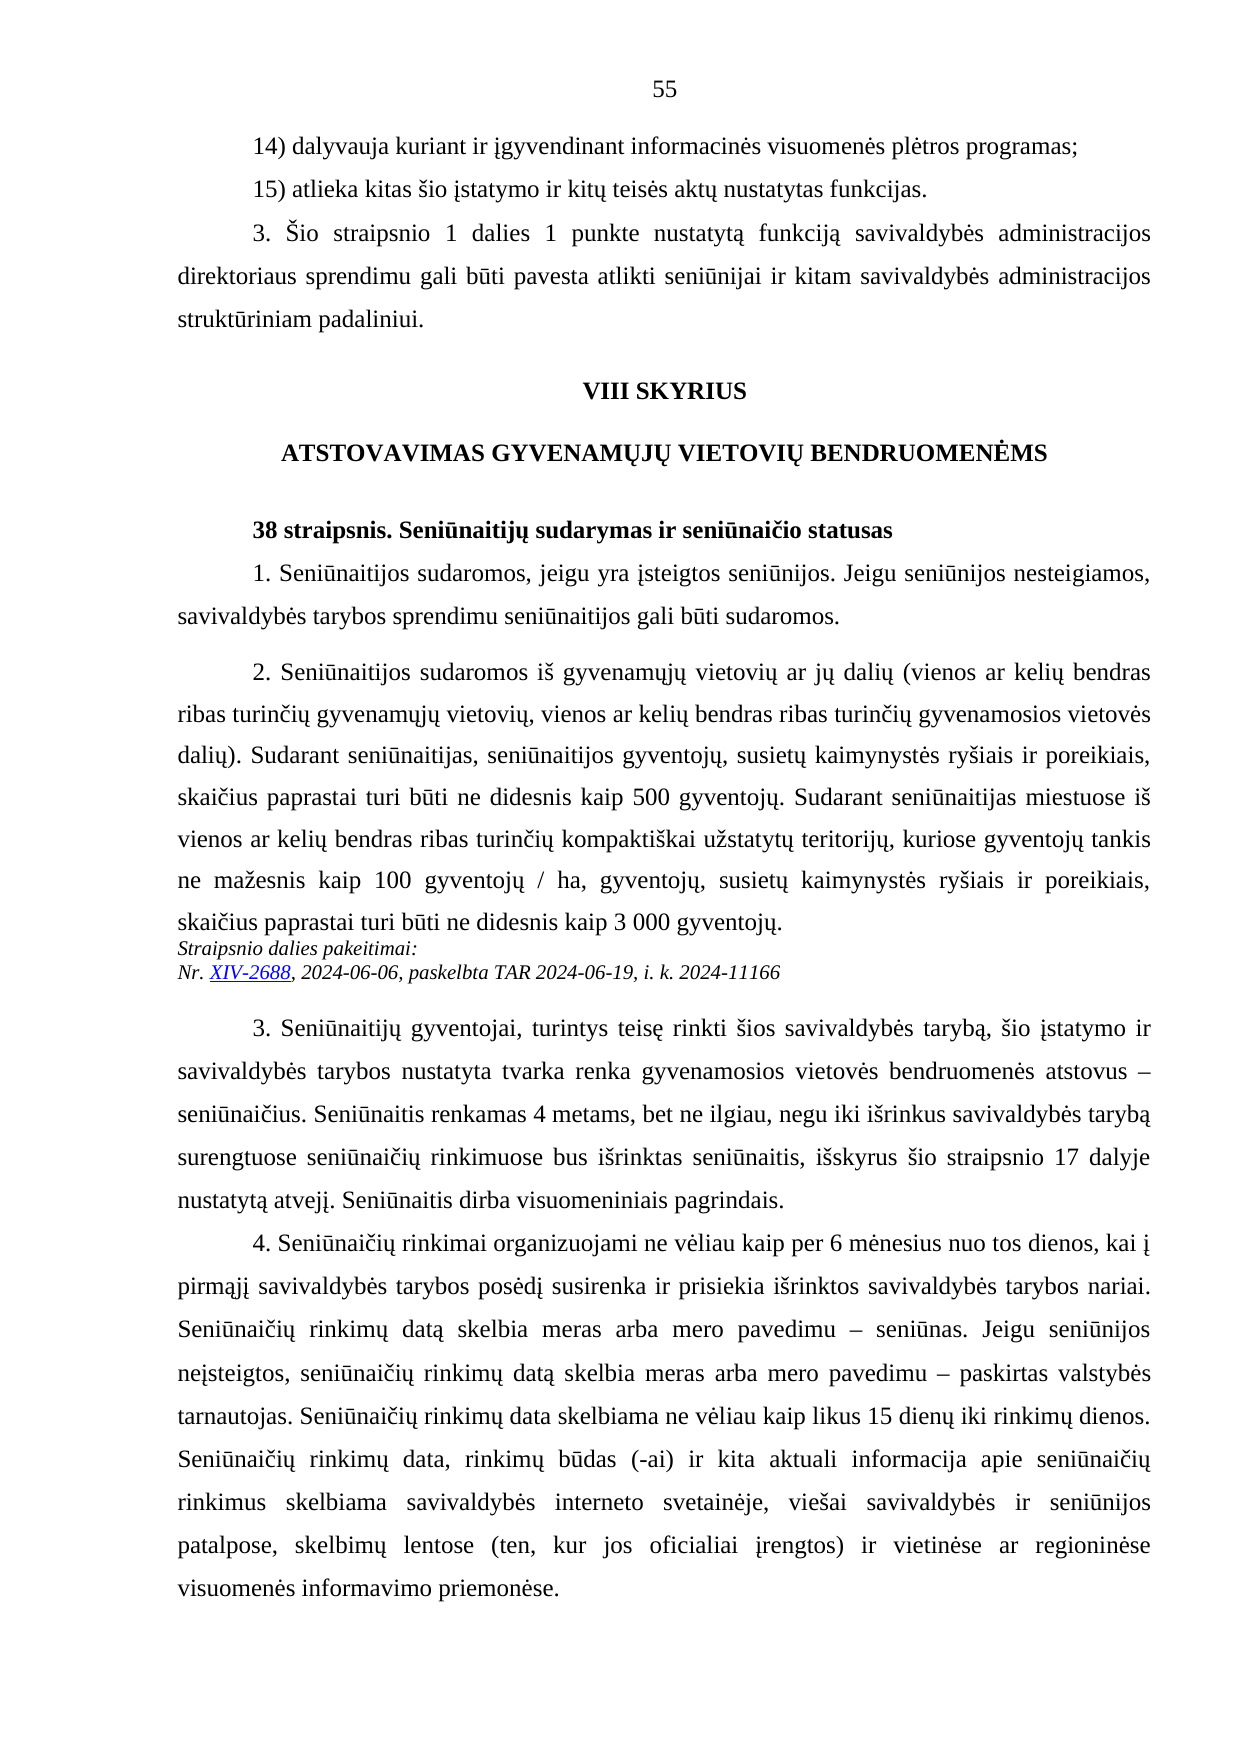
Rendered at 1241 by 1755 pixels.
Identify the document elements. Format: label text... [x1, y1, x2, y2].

text 15) atlieka kitas šio įstatymo ir kitų teisės aktų nustatytas funkcijas. [177, 174, 1152, 203]
text Nr. XIV-2688, 2024-06-06, paskelbta TAR 2024-06-19, i. k. 2024-11166 [177, 960, 1152, 984]
text ATSTOVAVIMAS GYVENAMŲJŲ VIETOVIŲ BENDRUOMENĖMS [177, 419, 1152, 467]
text 4. Seniūnaičių rinkimai organizuojami ne vėliau kaip per 6 mėnesius nuo tos dienos, kai į pirmąjį savivaldybės tarybos posėdį susirenka ir prisiekia išrinktos savivaldybės tarybos nariai. Seniūnaičių rinkimų datą skelbia meras arba mero pavedimu – seniūnas. Jeigu seniūnijos neįsteigtos, seniūnaičių rinkimų datą skelbia meras arba mero pavedimu – paskirtas valstybės tarnautojas. Seniūnaičių rinkimų data skelbiama ne vėliau kaip likus 15 dienų iki rinkimų dienos. Seniūnaičių rinkimų data, rinkimų būdas (-ai) ir kita aktuali informacija apie seniūnaičių rinkimus skelbiama savivaldybės interneto svetainėje, viešai savivaldybės ir seniūnijos patalpose, skelbimų lentose (ten, kur jos oficialiai įrengtos) ir vietinėse ar regioninėse visuomenės informavimo priemonėse. [177, 1228, 1152, 1602]
text 14) dalyvauja kuriant ir įgyvendinant informacinės visuomenės plėtros programas; [177, 131, 1152, 160]
text 3. Šio straipsnio 1 dalies 1 punkte nustatytą funkciją savivaldybės administracijos direktoriaus sprendimu gali būti pavesta atlikti seniūnijai ir kitam savivaldybės administracijos struktūriniam padaliniui. [177, 218, 1152, 333]
text 2. Seniūnaitijos sudaromos iš gyvenamųjų vietovių ar jų dalių (vienos ar kelių bendras ribas turinčių gyvenamųjų vietovių, vienos ar kelių bendras ribas turinčių gyvenamosios vietovės dalių). Sudarant seniūnaitijas, seniūnaitijos gyventojų, susietų kaimynystės ryšiais ir poreikiais, skaičius paprastai turi būti ne didesnis kaip 500 gyventojų. Sudarant seniūnaitijas miestuose iš vienos ar kelių bendras ribas turinčių kompaktiškai užstatytų teritorijų, kuriose gyventojų tankis ne mažesnis kaip 100 gyventojų / ha, gyventojų, susietų kaimynystės ryšiais ir poreikiais, skaičius paprastai turi būti ne didesnis kaip 3 000 gyventojų. [177, 644, 1152, 936]
text Straipsnio dalies pakeitimai: [177, 936, 1152, 960]
text 3. Seniūnaitijų gyventojai, turintys teisę rinkti šios savivaldybės tarybą, šio įstatymo ir savivaldybės tarybos nustatyta tvarka renka gyvenamosios vietovės bendruomenės atstovus – seniūnaičius. Seniūnaitis renkamas 4 metams, bet ne ilgiau, negu iki išrinkus savivaldybės tarybą surengtuose seniūnaičių rinkimuose bus išrinktas seniūnaitis, išskyrus šio straipsnio 17 dalyje nustatytą atvejį. Seniūnaitis dirba visuomeniniais pagrindais. [177, 1013, 1152, 1214]
text 1. Seniūnaitijos sudaromos, jeigu yra įsteigtos seniūnijos. Jeigu seniūnijos nesteigiamos, savivaldybės tarybos sprendimu seniūnaitijos gali būti sudaromos. [177, 558, 1152, 630]
text 38 straipsnis. Seniūnaitijų sudarymas ir seniūnaičio statusas [177, 515, 1152, 543]
text VIII SKYRIUS [177, 376, 1152, 404]
